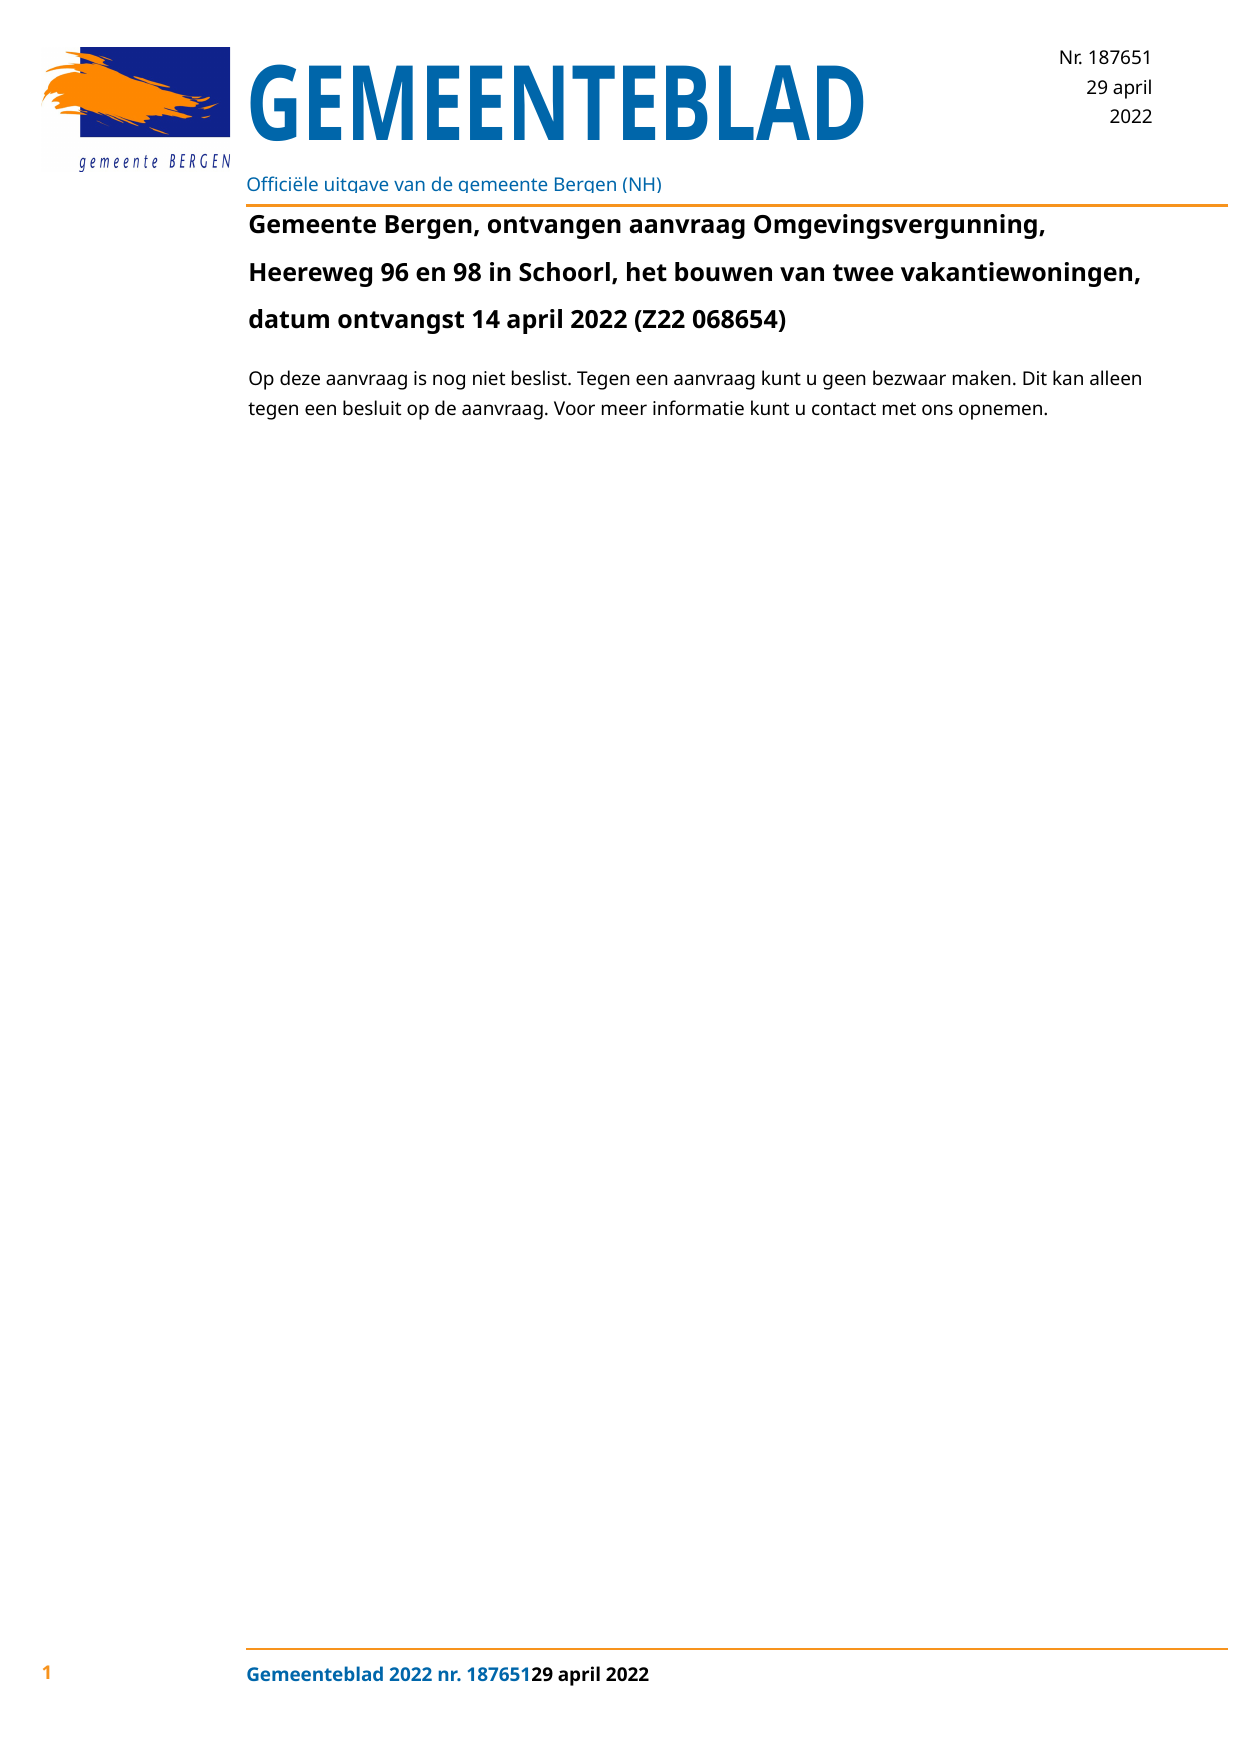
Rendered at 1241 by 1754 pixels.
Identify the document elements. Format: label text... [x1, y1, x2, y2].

text Op deze aanvraag is nog niet beslist. Tegen een aanvraag kunt u geen bezwaar maken. Dit kan alleen tegen een besluit op de aanvraag. Voor meer informatie kunt u contact met ons opnemen. [248, 366, 1152, 421]
text Gemeente Bergen, ontvangen aanvraag Omgevingsvergunning, Heereweg 96 en 98 in Schoorl, het bouwen van twee vakantiewoningen, datum ontvangst 14 april 2022 (Z22 068654) [248, 207, 1152, 336]
picture [41, 47, 231, 172]
